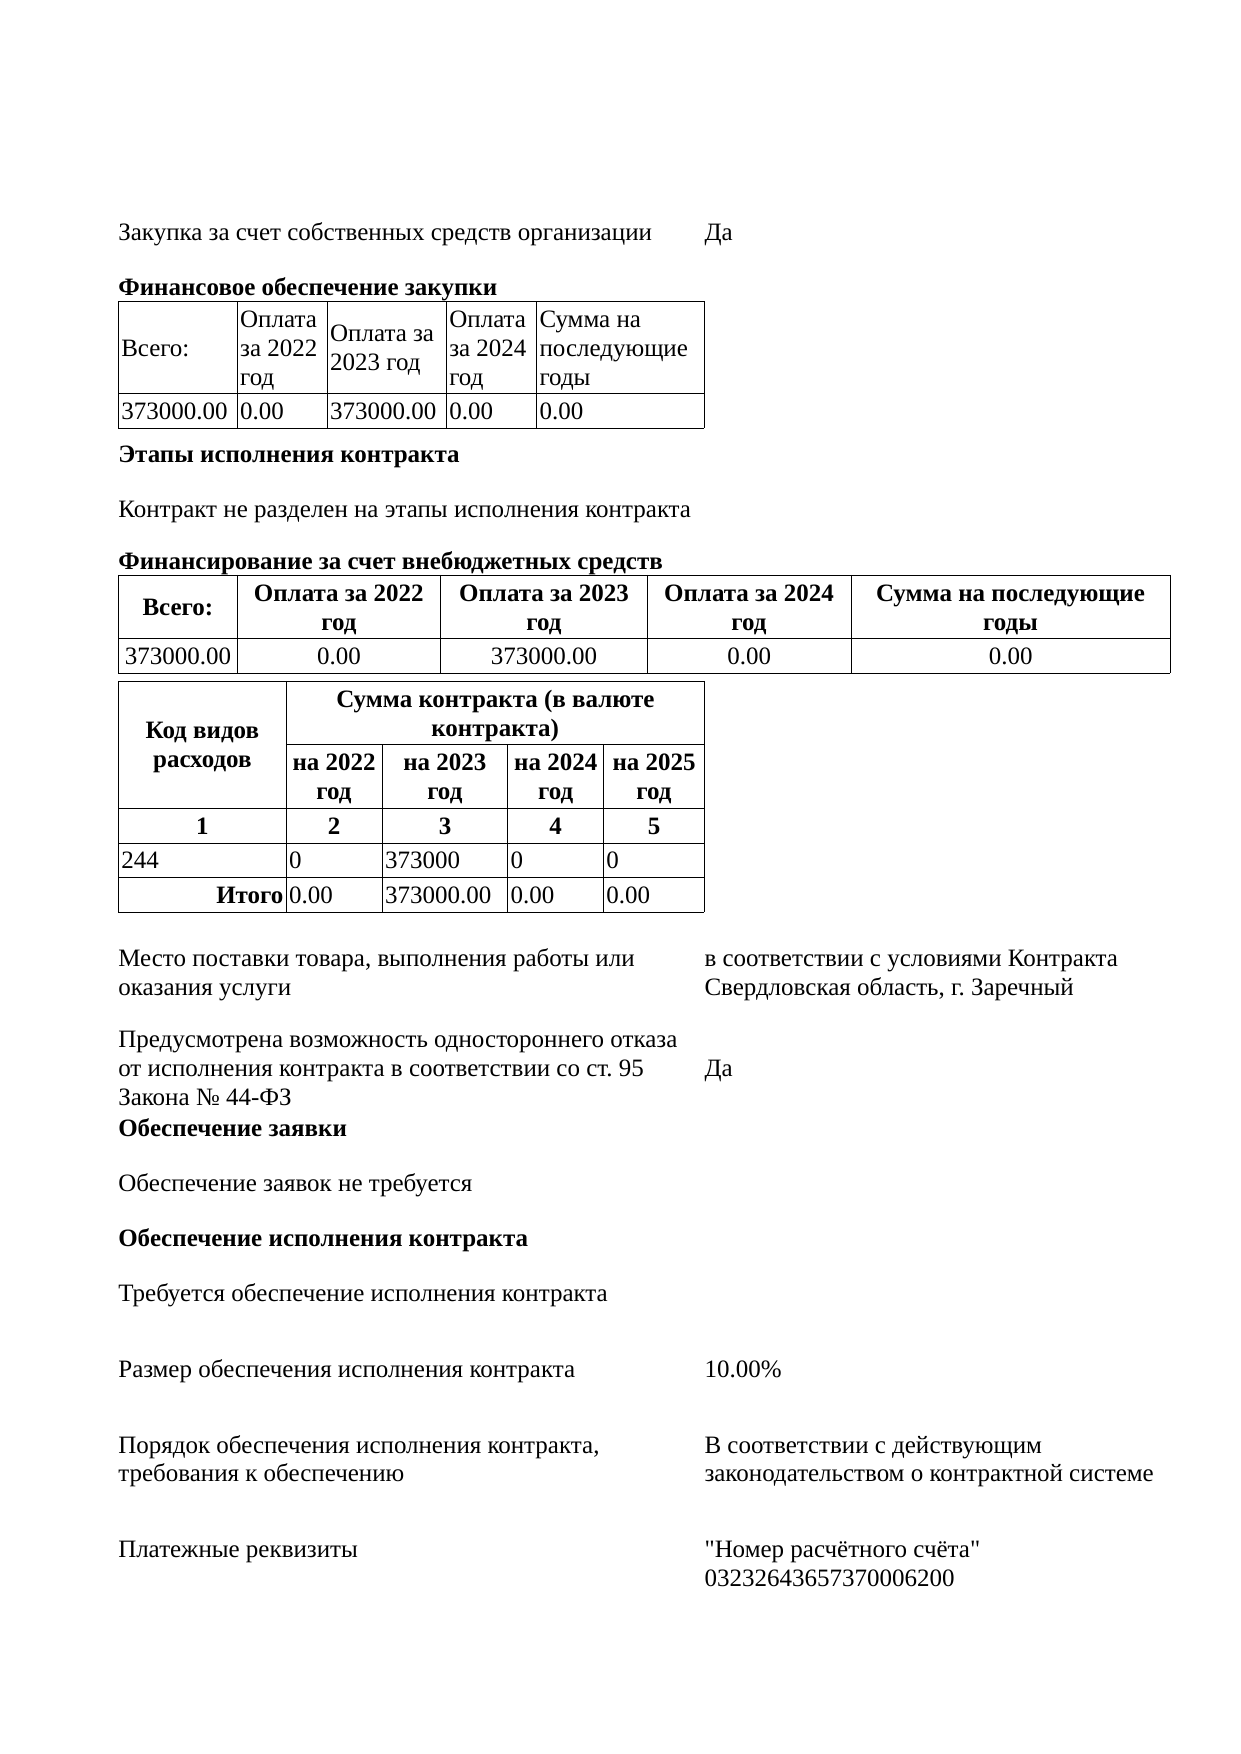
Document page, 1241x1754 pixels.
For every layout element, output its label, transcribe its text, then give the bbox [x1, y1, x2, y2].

table_header Оплата за 2023 год [328, 302, 446, 393]
table_cell 0 [287, 844, 382, 877]
table_cell Обеспечение заявки [118, 1110, 704, 1145]
table_cell 0.00 [238, 394, 327, 428]
table_header Сумма на последующие годы [852, 576, 1170, 638]
table_cell Финансовое обеспечение закупки [118, 269, 704, 301]
table_cell Платежные реквизиты [118, 1511, 704, 1615]
table_cell 0.00 [508, 878, 603, 912]
table_cell 3 [383, 809, 507, 842]
table_cell [118, 118, 704, 194]
table_cell 373000.00 [383, 878, 507, 912]
table_cell 373000.00 [119, 394, 237, 428]
table_cell на 2022 год [287, 745, 382, 808]
table_cell [704, 1145, 1170, 1221]
table_cell Требуется обеспечение исполнения контракта [118, 1255, 704, 1331]
table_cell [704, 1221, 1170, 1255]
table_cell 5 [604, 809, 704, 842]
table_cell Обеспечение заявок не требуется [118, 1145, 704, 1221]
table_cell 244 [119, 844, 286, 877]
table_cell 373000.00 [119, 639, 237, 673]
table_cell в соответствии с условиями Контракта Свердловская область, г. Заречный [704, 920, 1170, 1024]
table_cell на 2023 год [383, 745, 507, 808]
table_cell [118, 915, 1170, 920]
table_cell 0.00 [287, 878, 382, 912]
table_cell 0.00 [852, 639, 1170, 673]
table_cell [704, 1255, 1170, 1331]
table_cell 0.00 [238, 639, 440, 673]
table_cell [704, 118, 1170, 194]
table_cell [704, 678, 1170, 915]
table_cell 373000 [383, 844, 507, 877]
table_header Всего: [119, 302, 237, 393]
table_cell Итого [119, 878, 286, 912]
table_cell Размер обеспечения исполнения контракта [118, 1331, 704, 1406]
table_cell Этапы исполнения контракта [118, 436, 704, 470]
table_header Оплата за 2024 год [447, 302, 536, 393]
table_header Сумма на последующие годы [537, 302, 704, 393]
table_cell 10.00% [704, 1331, 1170, 1406]
table_cell "Номер расчётного счёта" 03232643657370006200 [704, 1511, 1170, 1615]
table_cell 0.00 [537, 394, 704, 428]
table_header Всего: [119, 576, 237, 638]
table_cell Финансирование за счет внебюджетных средств [118, 546, 1170, 575]
table_cell 0 [508, 844, 603, 877]
table_header Оплата за 2022 год [238, 302, 327, 393]
table_cell [118, 431, 1170, 436]
table_cell Место поставки товара, выполнения работы или оказания услуги [118, 920, 704, 1024]
table_cell 0.00 [648, 639, 851, 673]
table_cell 0 [604, 844, 704, 877]
table_cell на 2025 год [604, 745, 704, 808]
table_cell 4 [508, 809, 603, 842]
table_cell 0.00 [604, 878, 704, 912]
table_cell 1 [119, 809, 286, 842]
table_header Оплата за 2023 год [441, 576, 647, 638]
table_cell Да [704, 194, 1170, 269]
table_cell Да [704, 1024, 1170, 1110]
table_cell Закупка за счет собственных средств организации [118, 194, 704, 269]
table_cell Контракт не разделен на этапы исполнения контракта [118, 470, 1170, 546]
table_cell В соответствии с действующим законодательством о контрактной системе [704, 1406, 1170, 1511]
table_cell 373000.00 [441, 639, 647, 673]
table_header Сумма контракта (в валюте контракта) [287, 682, 704, 744]
table_cell 2 [287, 809, 382, 842]
table_cell на 2024 год [508, 745, 603, 808]
table_cell Порядок обеспечения исполнения контракта, требования к обеспечению [118, 1406, 704, 1511]
table_cell [704, 269, 1170, 431]
table_cell 0.00 [447, 394, 536, 428]
table_header Оплата за 2022 год [238, 576, 440, 638]
table_cell [118, 674, 1170, 678]
table_cell [704, 436, 1170, 470]
table_cell 373000.00 [328, 394, 446, 428]
table_header Код видов расходов [119, 682, 286, 808]
table_header Оплата за 2024 год [648, 576, 851, 638]
table_cell Обеспечение исполнения контракта [118, 1221, 704, 1255]
table_cell Предусмотрена возможность одностороннего отказа от исполнения контракта в соответствии со ст. 95 Закона № 44-ФЗ [118, 1024, 704, 1110]
table_cell [704, 1110, 1170, 1145]
